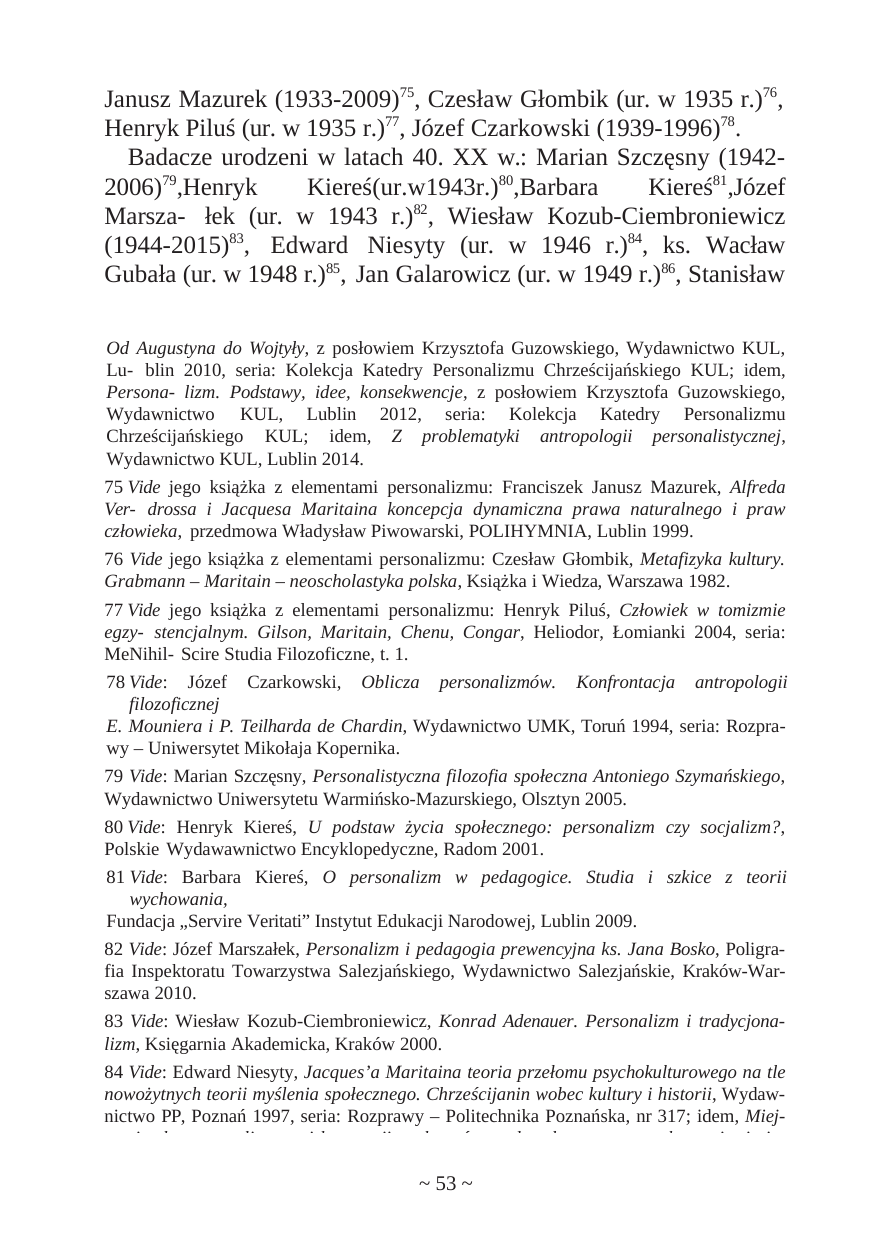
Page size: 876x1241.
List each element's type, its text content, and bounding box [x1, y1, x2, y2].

text ~ 53 ~ [419, 1172, 475, 1196]
text Badacze urodzeni w latach 40. XX w.: Marian Szczęsny (1942- 2006)79,Henryk Kiereś(ur.w1943r.)80,Barbara Kiereś81,Józef Marsza- łek (ur. w 1943 r.)82, Wiesław Kozub-Ciembroniewicz (1944-2015)83, Edward Niesyty (ur. w 1946 r.)84, ks. Wacław Gubała (ur. w 1948 r.)85, Jan Galarowicz (ur. w 1949 r.)86, Stanisław Wójcik (ur. w 1949 r.)87. [104, 142, 786, 291]
text E. Mouniera i P. Teilharda de Chardin, Wydawnictwo UMK, Toruń 1994, seria: Rozpra- wy – Uniwersytet Mikołaja Kopernika. [106, 715, 786, 759]
list Vide: Barbara Kiereś, O personalizm w pedagogice. Studia i szkice z teorii wychowania, [106, 866, 787, 909]
list Vide: Marian Szczęsny, Personalistyczna filozofia społeczna Antoniego Szymańskiego, Wydawnictwo Uniwersytetu Warmińsko-Mazurskiego, Olsztyn 2005. [104, 765, 786, 809]
list Vide: Edward Niesyty, Jacques’a Maritaina teoria przełomu psychokulturowego na tle nowożytnych teorii myślenia społecznego. Chrześcijanin wobec kultury i historii, Wydaw- nictwo PP, Poznań 1997, seria: Rozprawy – Politechnika Poznańska, nr 317; idem, Miej- sce i rola personalistycznej koncepcji społeczeństwa demokratycznego w humanizmie in- tegralnym Jaques’a Maritaina, Wydawnictwo Naukowe Instytutu Filozofii UAM, Poznań 2005, seria: Pisma Filozoficzne – Uniwersytet im. Adama Mickiewicza w Poznaniu, t. 92. [104, 1061, 786, 1132]
list Vide jego książka z elementami personalizmu: Czesław Głombik, Metafizyka kultury. Grabmann – Maritain – neoscholastyka polska, Książka i Wiedza, Warszawa 1982. [104, 548, 786, 592]
text Od Augustyna do Wojtyły, z posłowiem Krzysztofa Guzowskiego, Wydawnictwo KUL, Lu- blin 2010, seria: Kolekcja Katedry Personalizmu Chrześcijańskiego KUL; idem, Persona- lizm. Podstawy, idee, konsekwencje, z posłowiem Krzysztofa Guzowskiego, Wydawnictwo KUL, Lublin 2012, seria: Kolekcja Katedry Personalizmu Chrześcijańskiego KUL; idem, Z problematyki antropologii personalistycznej, Wydawnictwo KUL, Lublin 2014. [106, 337, 786, 469]
list Vide jego książka z elementami personalizmu: Henryk Piluś, Człowiek w tomizmie egzy- stencjalnym. Gilson, Maritain, Chenu, Congar, Heliodor, Łomianki 2004, seria: MeNihil- Scire Studia Filozoficzne, t. 1. [104, 598, 786, 664]
text Janusz Mazurek (1933-2009)75, Czesław Głombik (ur. w 1935 r.)76, Henryk Piluś (ur. w 1935 r.)77, Józef Czarkowski (1939-1996)78. [104, 84, 786, 142]
list Vide: Wiesław Kozub-Ciembroniewicz, Konrad Adenauer. Personalizm i tradycjona- lizm, Księgarnia Akademicka, Kraków 2000. [104, 1010, 786, 1054]
list Vide jego książka z elementami personalizmu: Franciszek Janusz Mazurek, Alfreda Ver- drossa i Jacquesa Maritaina koncepcja dynamiczna prawa naturalnego i praw człowieka, przedmowa Władysław Piwowarski, POLIHYMNIA, Lublin 1999. [104, 476, 786, 542]
list Vide: Józef Czarkowski, Oblicza personalizmów. Konfrontacja antropologii filozoficznej [106, 671, 787, 714]
text Fundacja „Servire Veritati” Instytut Edukacji Narodowej, Lublin 2009. [106, 910, 787, 931]
list Vide: Henryk Kiereś, U podstaw życia społecznego: personalizm czy socjalizm?, Polskie Wydawawnictwo Encyklopedyczne, Radom 2001. [104, 816, 786, 859]
list Vide: Józef Marszałek, Personalizm i pedagogia prewencyjna ks. Jana Bosko, Poligra- fia Inspektoratu Towarzystwa Salezjańskiego, Wydawnictwo Salezjańskie, Kraków-War- szawa 2010. [104, 938, 786, 1004]
